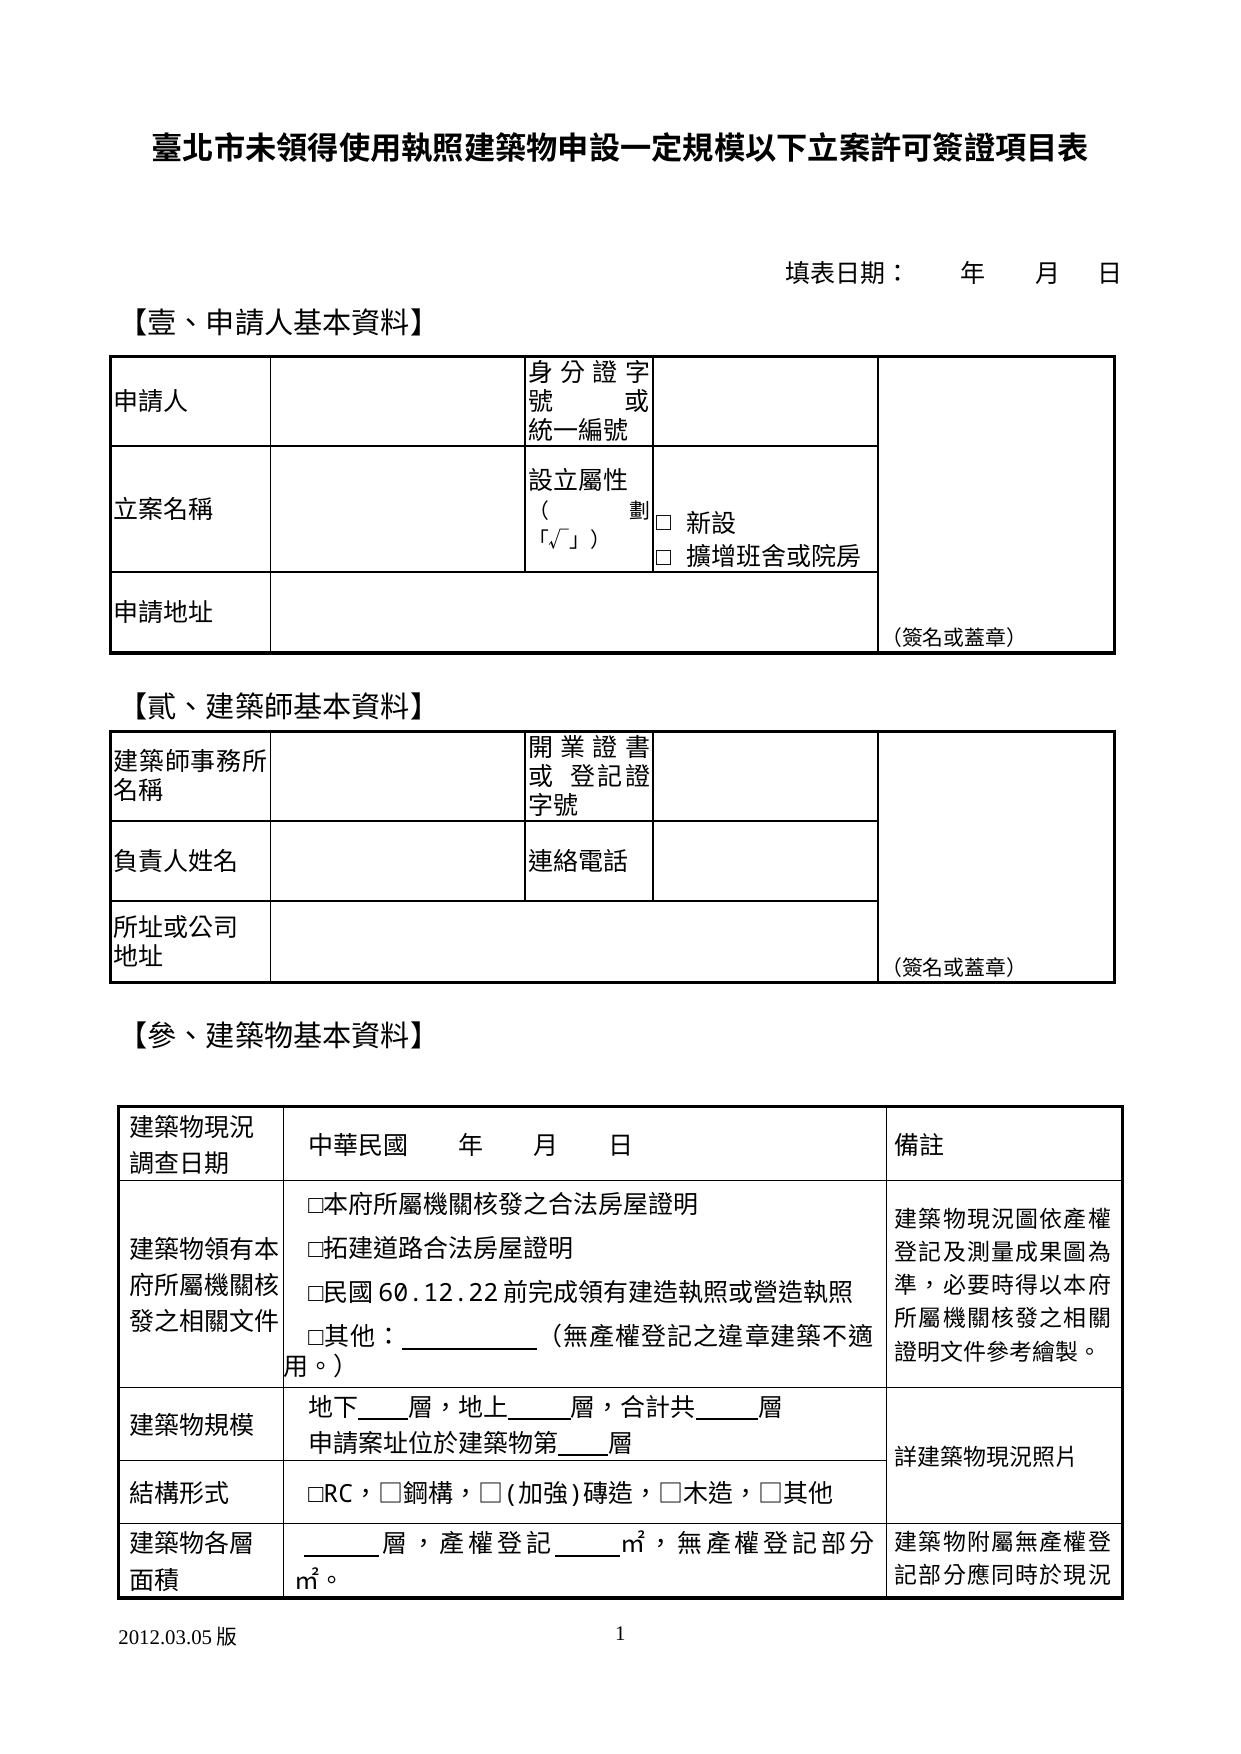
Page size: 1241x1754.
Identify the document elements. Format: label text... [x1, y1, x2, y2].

table_cell 結構形式 [120, 1461, 283, 1523]
table_header [654, 358, 877, 445]
table_cell 申請地址 [112, 573, 270, 651]
table_cell 建築物現況圖依產權登記及測量成果圖為準，必要時得以本府所屬機關核發之相關證明文件參考繪製。 [887, 1181, 1121, 1386]
text 【壹、申請人基本資料】 [118, 299, 1122, 342]
table_cell 所址或公司 地址 [112, 902, 270, 981]
table_header 身分證字號 或統一編號 [526, 358, 652, 445]
table_cell 負責人姓名 [112, 822, 270, 900]
table_cell [654, 822, 877, 900]
table_header [271, 358, 524, 445]
table_cell 連絡電話 [526, 822, 652, 900]
table_cell 詳建築物現況照片 [887, 1388, 1121, 1523]
text 填表日期： 年 月 日 [118, 229, 1122, 292]
table_cell 建築物附屬無產權登記部分應同時於現況 [887, 1524, 1121, 1596]
table_cell 層，產權登記 ㎡，無產權登記部分 ㎡。 [284, 1524, 886, 1596]
table_header [271, 733, 524, 820]
table_header 備註 [887, 1108, 1121, 1180]
table_cell 設立屬性 （劃「√」） [526, 447, 652, 571]
table_cell [271, 573, 877, 651]
table_header [654, 733, 877, 820]
table_cell 建築物領有本府所屬機關核發之相關文件 [120, 1181, 283, 1386]
table_cell [271, 447, 524, 571]
table_cell [271, 902, 877, 981]
table_cell □ 新設 □ 擴增班舍或院房 [654, 447, 877, 571]
table_cell 建築物規模 [120, 1388, 283, 1459]
table_header （簽名或蓋章） [879, 733, 1113, 981]
text 【貳、建築師基本資料】 [118, 684, 1122, 726]
table_cell □本府所屬機關核發之合法房屋證明 □拓建道路合法房屋證明 □民國60.12.22前完成領有建造執照或營造執照 □其他： （無產權登記之違章建築不適用。） [284, 1181, 886, 1386]
text 【參、建築物基本資料】 [118, 1013, 1122, 1055]
table_cell 建築物各層 面積 [120, 1524, 283, 1596]
table_cell □RC，□鋼構，□(加強)磚造，□木造，□其他 [284, 1461, 886, 1523]
table_header 建築師事務所名稱 [112, 733, 270, 820]
table_cell [271, 822, 524, 900]
table_header 建築物現況 調查日期 [120, 1108, 283, 1180]
table_header 開業證書或 登記證字號 [526, 733, 652, 820]
table_cell 立案名稱 [112, 447, 270, 571]
table_header 申請人 [112, 358, 270, 445]
table_header 中華民國 年 月 日 [284, 1108, 886, 1180]
table_header （簽名或蓋章） [879, 358, 1113, 651]
table_cell 地下 層，地上 層，合計共 層 申請案址位於建築物第 層 [284, 1388, 886, 1459]
text 臺北市未領得使用執照建築物申設一定規模以下立案許可簽證項目表 [118, 104, 1122, 167]
